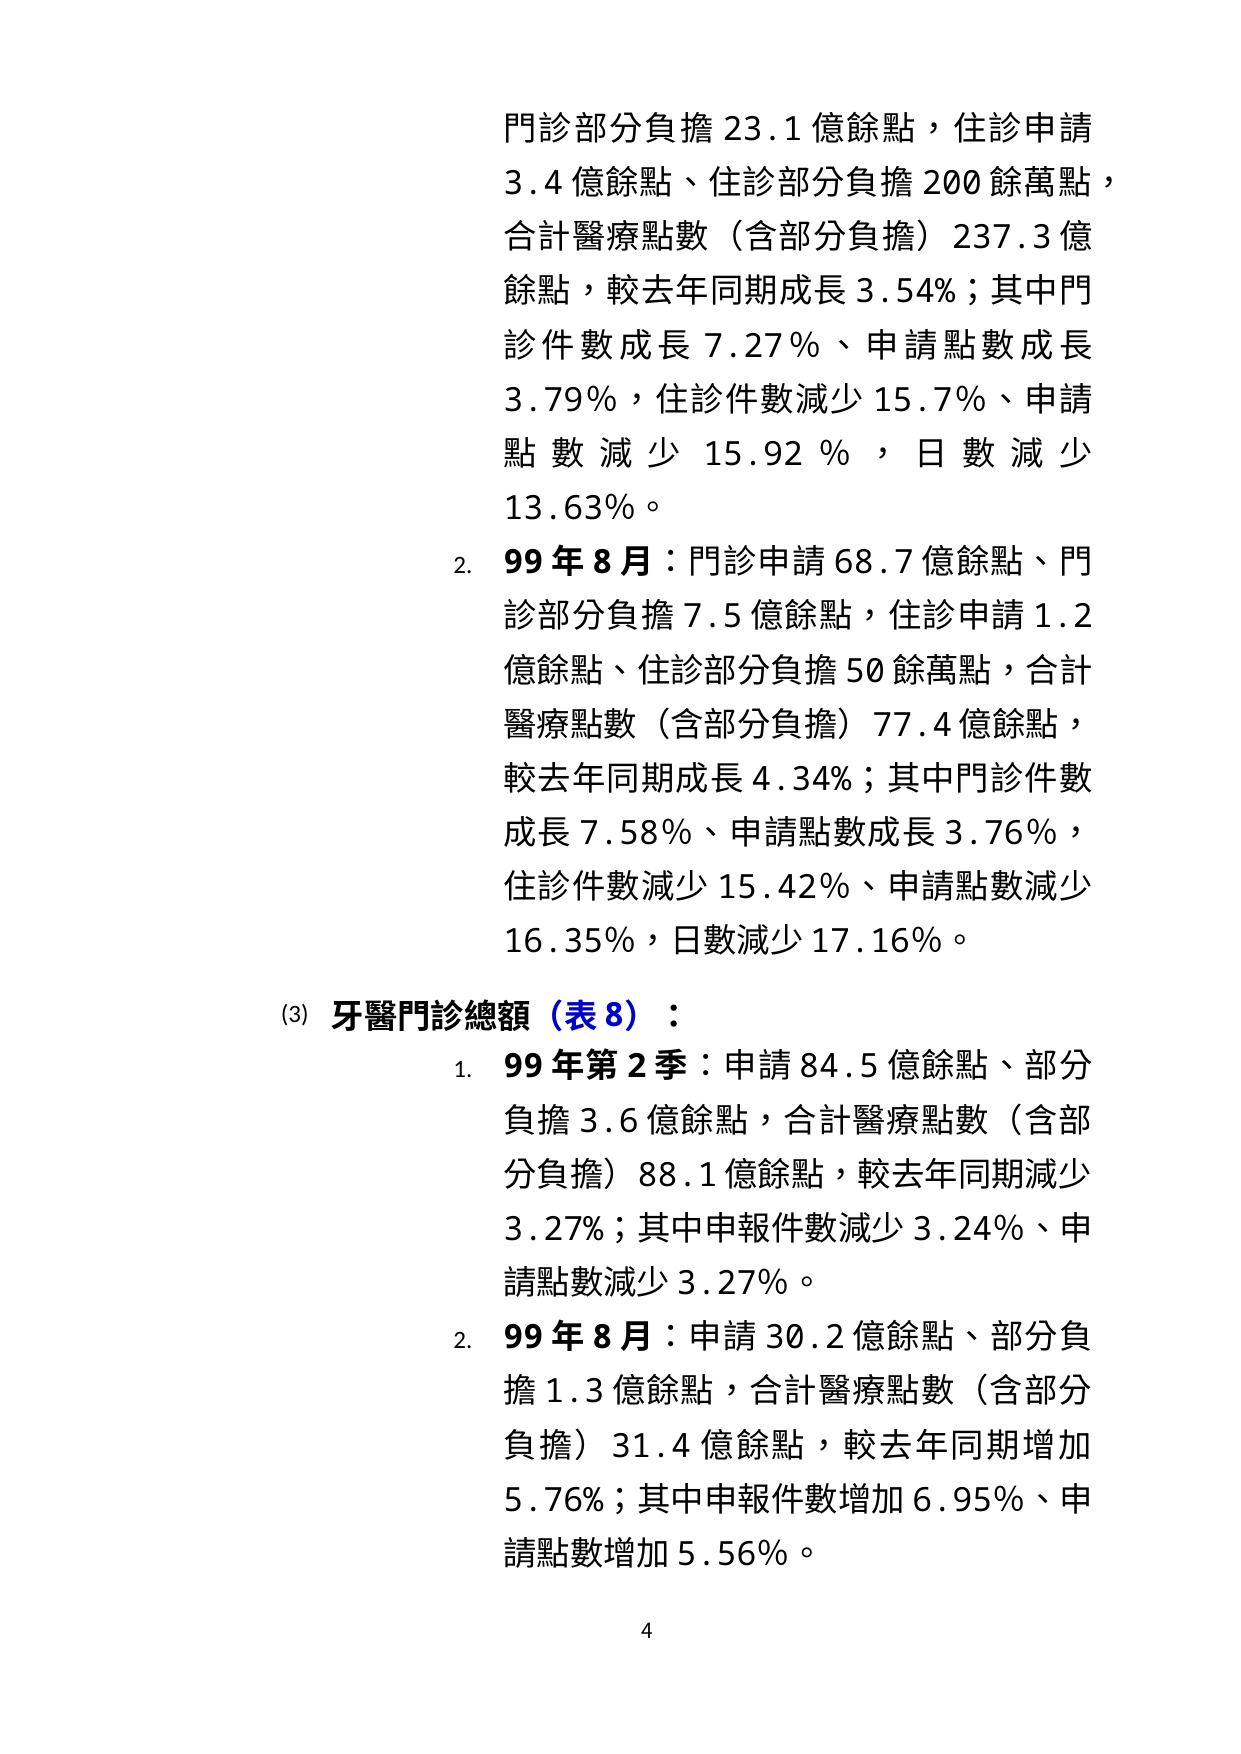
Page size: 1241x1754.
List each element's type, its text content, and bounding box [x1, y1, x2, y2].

list 99年第2季：申請84.5億餘點、部分負擔3.6億餘點，合計醫療點數（含部分負擔）88.1億餘點，較去年同期減少3.27%；其中申報件數減少3.24％、申請點數減少3.27％。 [453, 1034, 1093, 1305]
list 99年8月：門診申請68.7億餘點、門診部分負擔7.5億餘點，住診申請1.2億餘點、住診部分負擔50餘萬點，合計醫療點數（含部分負擔）77.4億餘點，較去年同期成長4.34%；其中門診件數成長7.58％、申請點數成長3.76％，住診件數減少15.42％、申請點數減少16.35％，日數減少17.16％。 [453, 530, 1093, 964]
list 99年8月：申請30.2億餘點、部分負擔1.3億餘點，合計醫療點數（含部分負擔）31.4億餘點，較去年同期增加5.76%；其中申報件數增加6.95％、申請點數增加5.56％。 [453, 1305, 1093, 1576]
list 99年第2季：門診申請210.7億餘點、門診部分負擔23.1億餘點，住診申請3.4億餘點、住診部分負擔200餘萬點，合計醫療點數（含部分負擔）237.3億餘點，較去年同期成長3.54%；其中門診件數成長7.27％、申請點數成長3.79％，住診件數減少15.7％、申請點數減少15.92％，日數減少13.63％。 [453, 97, 1093, 530]
list 牙醫門診總額（表8）： [281, 972, 1093, 1034]
